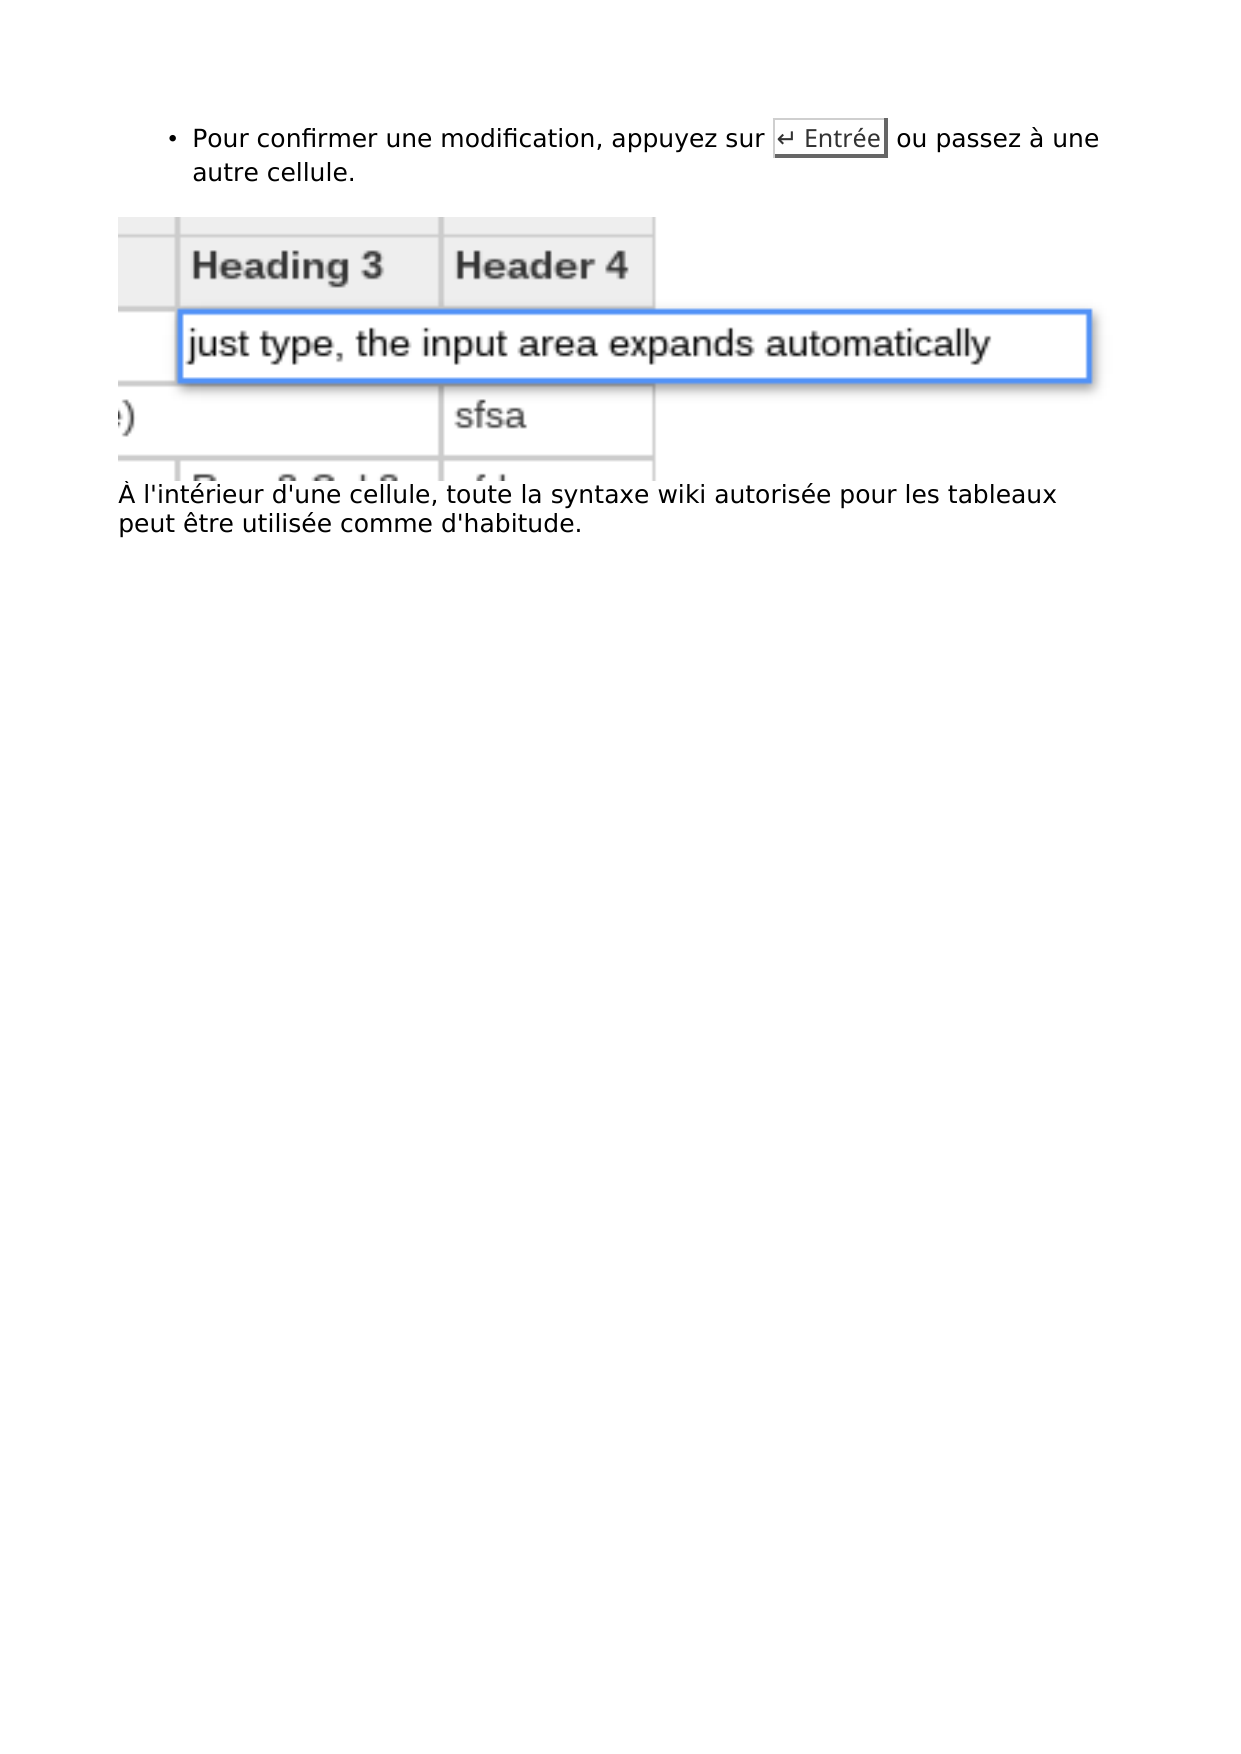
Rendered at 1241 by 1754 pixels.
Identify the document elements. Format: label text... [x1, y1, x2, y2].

picture [118, 217, 1123, 481]
list Pour confirmer une modification, appuyez sur ↵ Entrée ou passez à une autre cellule. [177, 118, 1122, 188]
text À l'intérieur d'une cellule, toute la syntaxe wiki autorisée pour les tableaux peut être utilisée comme d'habitude. [118, 481, 1122, 539]
